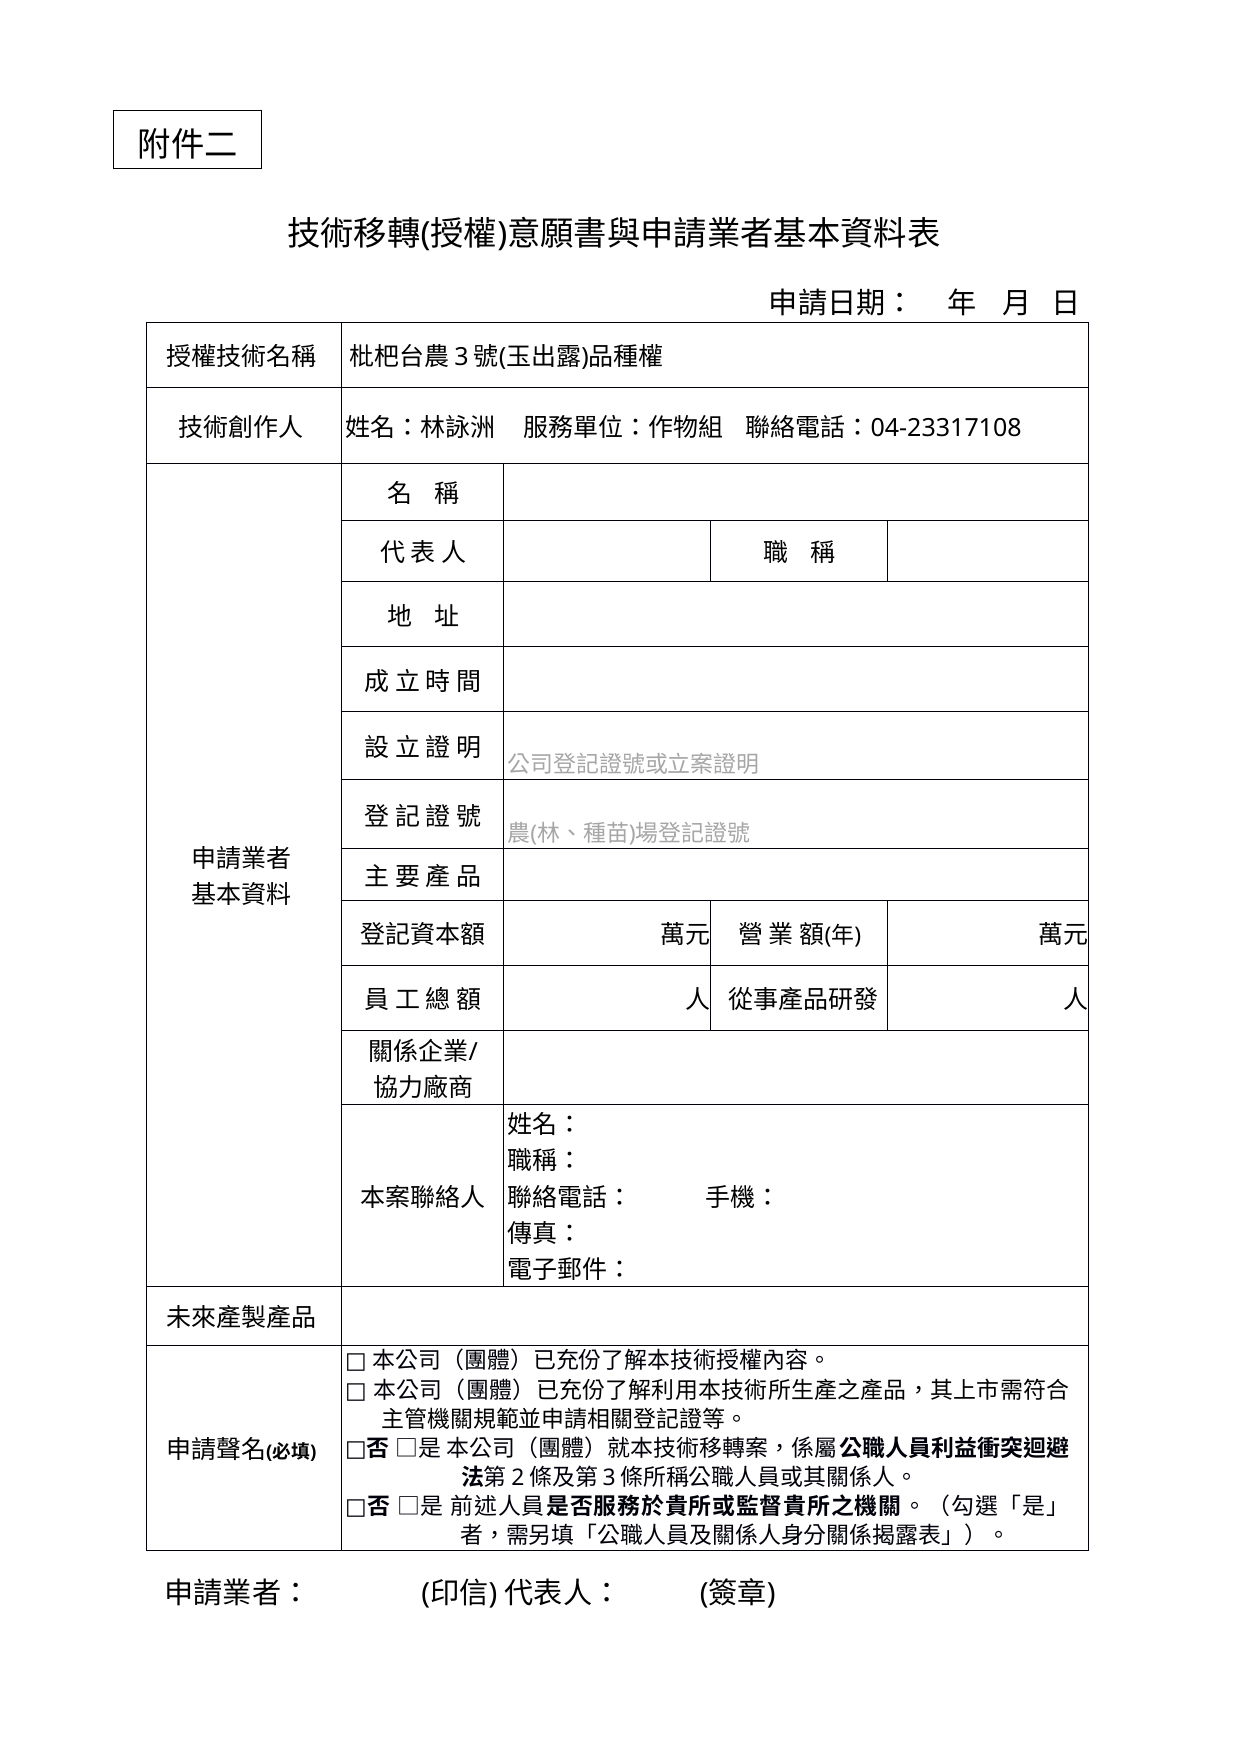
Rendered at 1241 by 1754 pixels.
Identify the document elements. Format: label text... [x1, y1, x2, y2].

table_cell 姓名：林詠洲 服務單位：作物組 聯絡電話：04-23317108 [342, 388, 1088, 463]
table_cell 未來產製產品 [147, 1287, 341, 1344]
table_cell 公司登記證號或立案證明 [504, 712, 1088, 779]
table_header 枇杷台農3號(玉出露)品種權 [342, 323, 1088, 387]
table_cell 從事產品研發 [711, 966, 887, 1030]
table_cell 人 [888, 966, 1088, 1030]
table_cell 登記資本額 [342, 901, 503, 965]
table_cell 人 [504, 966, 710, 1030]
table_cell 成 立 時 間 [342, 647, 503, 711]
table_cell □ 本公司（團體）已充份了解本技術授權內容。 □ 本公司（團體）已充份了解利用本技術所生產之產品，其上市需符合主管機關規範並申請相關登記證等。 □否 □是 本公司（團體）就本技術移轉案，係屬公職人員利益衝突迴避法第2條及第3條所稱公職人員或其關係人。 □否 □是 前述人員是否服務於貴所或監督貴所之機關。（勾選「是」者，需另填「公職人員及關係人身分關係揭露表」）。 [342, 1346, 1088, 1550]
table_cell 姓名： 職稱： 聯絡電話： 手機： 傳真： 電子郵件： [504, 1105, 1088, 1286]
table_cell 設 立 證 明 [342, 712, 503, 779]
table_cell 本案聯絡人 [342, 1105, 503, 1286]
table_cell 名 稱 [342, 464, 503, 520]
table_cell 關係企業/ 協力廠商 [342, 1031, 503, 1103]
table_cell 登 記 證 號 [342, 780, 503, 848]
table_header 授權技術名稱 [147, 323, 341, 387]
table_cell 營 業 額(年) [711, 901, 887, 965]
table_cell [504, 1031, 1088, 1103]
table_cell 職 稱 [711, 521, 887, 581]
text 技術移轉(授權)意願書與申請業者基本資料表 [150, 207, 1077, 255]
table_cell 主 要 產 品 [342, 849, 503, 900]
text 申請業者： (印信) 代表人： (簽章) [135, 1569, 1095, 1612]
table_cell 地 址 [342, 582, 503, 646]
table_cell [342, 1287, 1088, 1344]
table_cell [504, 647, 1088, 711]
table_cell 農(林、種苗)場登記證號 [504, 780, 1088, 848]
table_cell [888, 521, 1088, 581]
text 附件二 [128, 118, 246, 161]
table_cell 申請聲名(必填) [147, 1346, 341, 1550]
table_cell [504, 849, 1088, 900]
table_cell 萬元 [504, 901, 710, 965]
table_cell 代 表 人 [342, 521, 503, 581]
table_cell 申請業者 基本資料 [147, 464, 341, 1286]
table_cell 技術創作人 [147, 388, 341, 463]
table_cell 萬元 [888, 901, 1088, 965]
table_cell 員 工 總 額 [342, 966, 503, 1030]
text 申請日期： 年 月 日 [150, 279, 1080, 322]
table_cell [504, 464, 1088, 520]
table_cell [504, 582, 1088, 646]
table_cell [504, 521, 710, 581]
